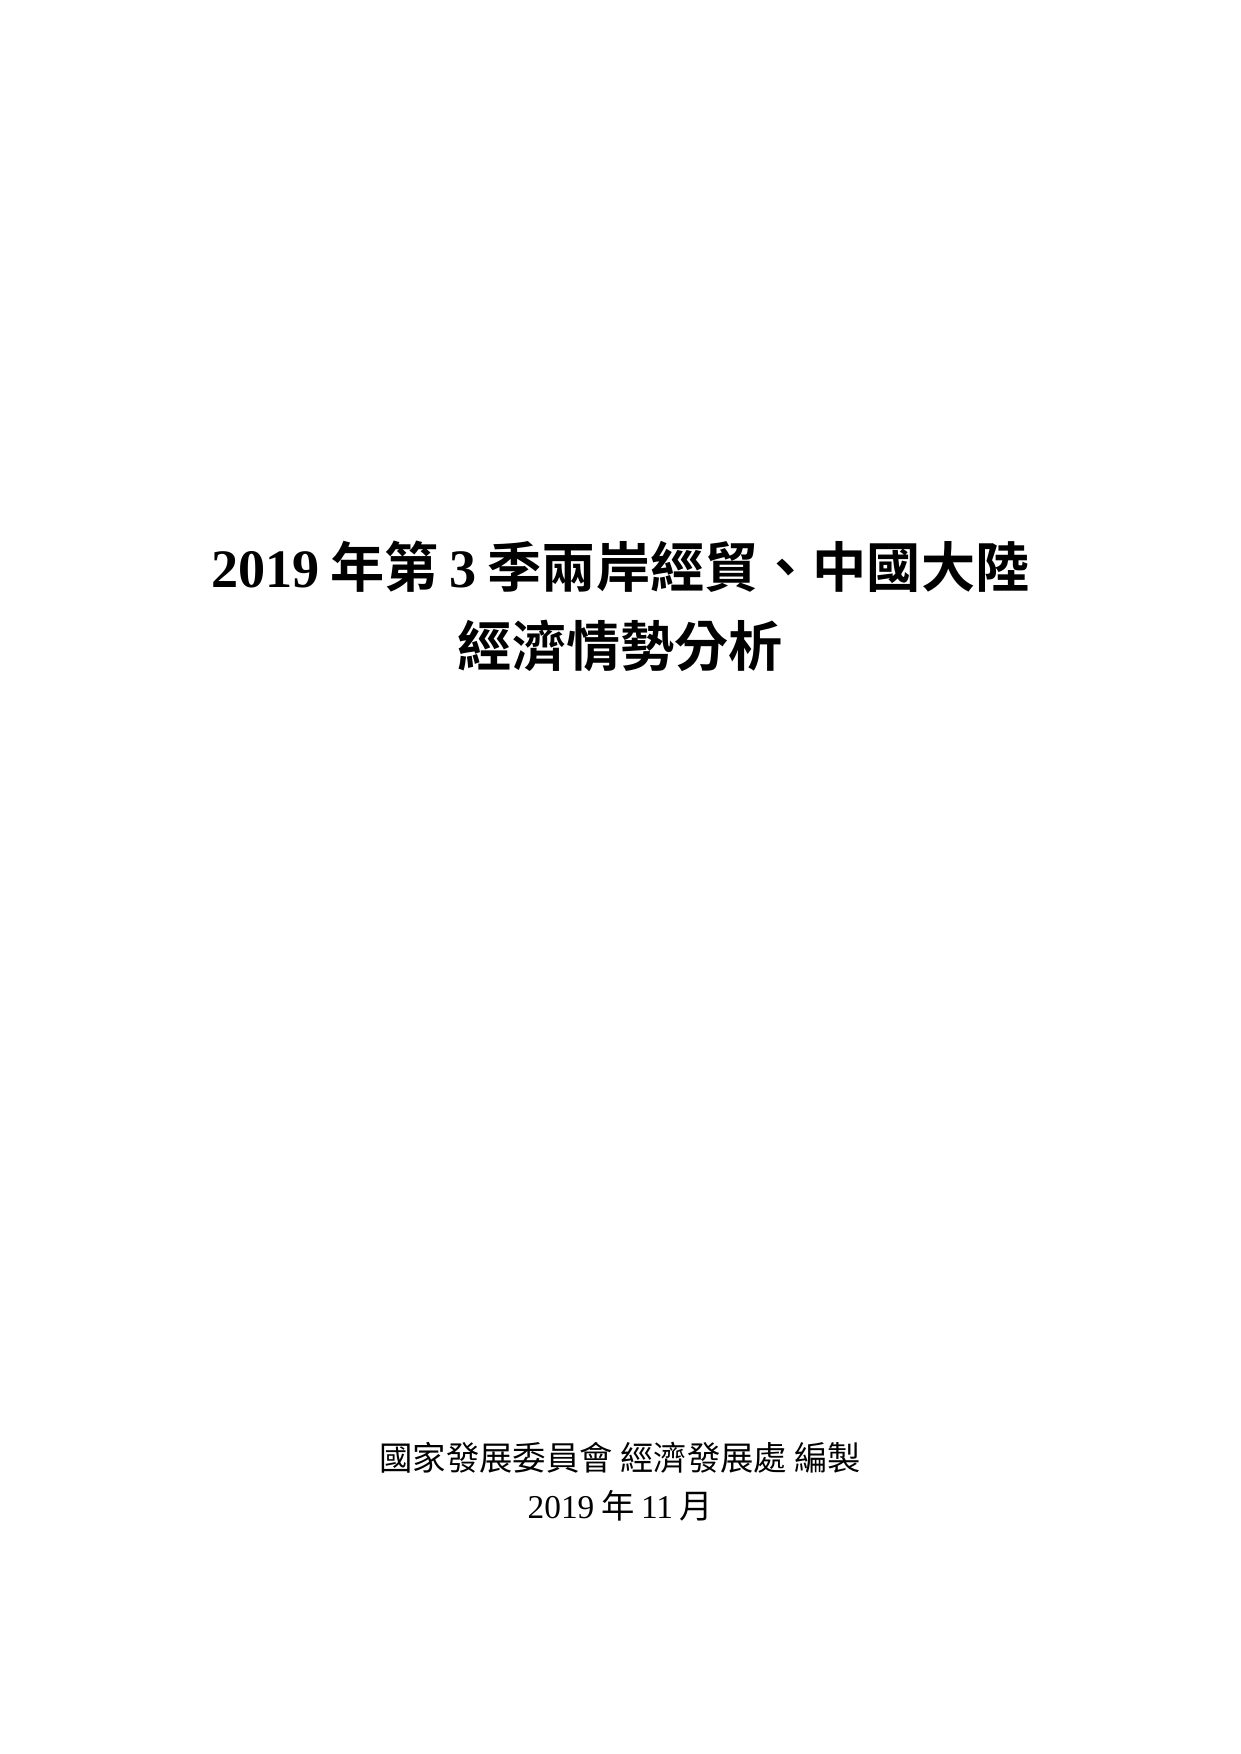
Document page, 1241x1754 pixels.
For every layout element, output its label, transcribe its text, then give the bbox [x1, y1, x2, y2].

text 2019年11月 [187, 1480, 1053, 1528]
text 2019年第3季兩岸經貿、中國大陸 [187, 525, 1053, 603]
text 經濟情勢分析 [187, 603, 1053, 682]
text 國家發展委員會 經濟發展處 編製 [187, 1432, 1053, 1480]
